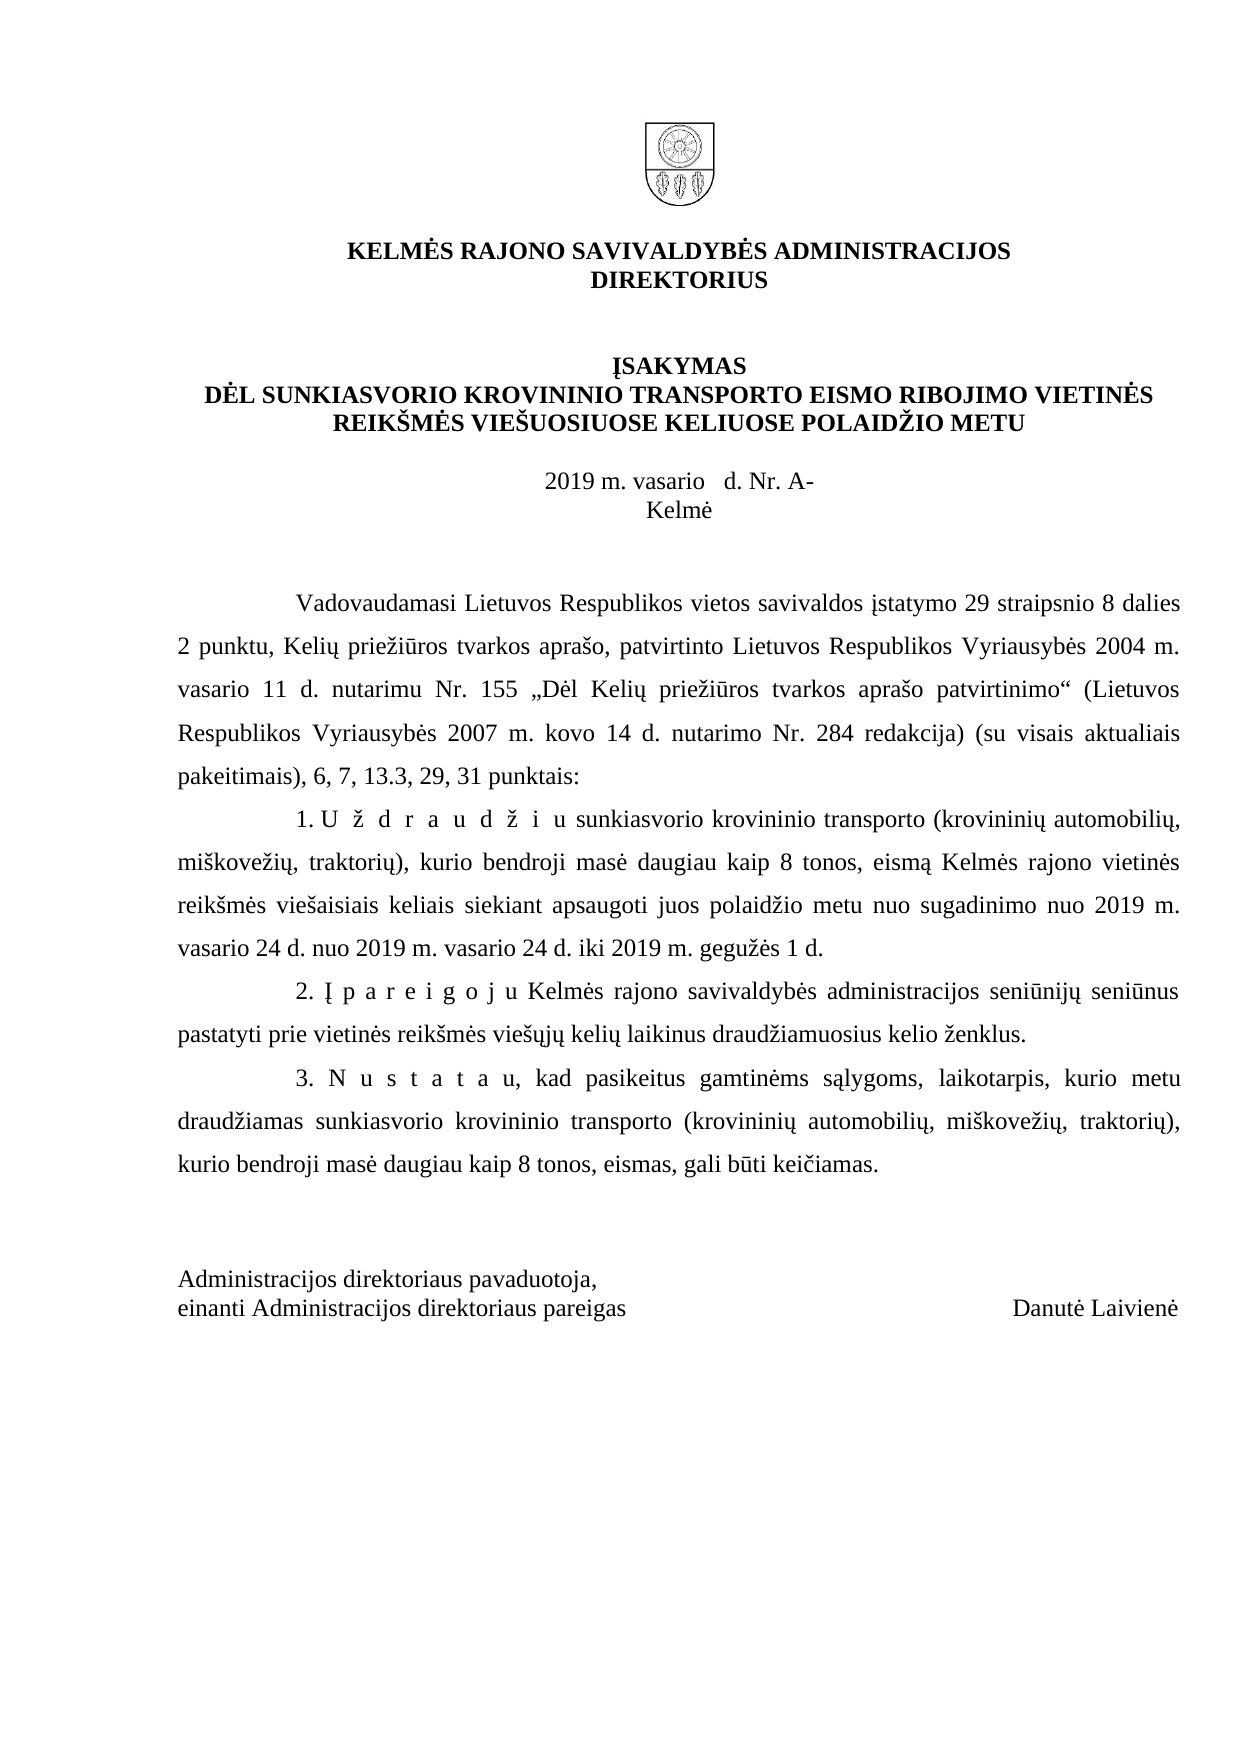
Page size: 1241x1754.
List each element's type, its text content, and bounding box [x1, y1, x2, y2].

text KELMĖS RAJONO SAVIVALDYBĖS ADMINISTRACIJOS [177, 236, 1181, 265]
text einanti Administracijos direktoriaus pareigas Danutė Laivienė [177, 1293, 1181, 1321]
text 2. Į p a r e i g o j u Kelmės rajono savivaldybės administracijos seniūnijų seniūnus pastatyti prie vietinės reikšmės viešųjų kelių laikinus draudžiamuosius kelio ženklus. [177, 976, 1181, 1048]
text Administracijos direktoriaus pavaduotoja, [177, 1264, 1181, 1293]
text DIREKTORIUS [177, 265, 1181, 293]
text DĖL SUNKIASVORIO KROVININIO TRANSPORTO EISMO RIBOJIMO VIETINĖS REIKŠMĖS VIEŠUOSIUOSE KELIUOSE POLAIDŽIO METU [177, 380, 1181, 437]
text Vadovaudamasi Lietuvos Respublikos vietos savivaldos įstatymo 29 straipsnio 8 dalies 2 punktu, Kelių priežiūros tvarkos aprašo, patvirtinto Lietuvos Respublikos Vyriausybės 2004 m. vasario 11 d. nutarimu Nr. 155 „Dėl Kelių priežiūros tvarkos aprašo patvirtinimo“ (Lietuvos Respublikos Vyriausybės 2007 m. kovo 14 d. nutarimo Nr. 284 redakcija) (su visais aktualiais pakeitimais), 6, 7, 13.3, 29, 31 punktais: [177, 588, 1181, 789]
text ĮSAKYMAS [177, 322, 1181, 380]
text Kelmė [177, 495, 1181, 523]
text 3. N u s t a t a u, kad pasikeitus gamtinėms sąlygoms, laikotarpis, kurio metu draudžiamas sunkiasvorio krovininio transporto (krovininių automobilių, miškovežių, traktorių), kurio bendroji masė daugiau kaip 8 tonos, eismas, gali būti keičiamas. [177, 1063, 1181, 1178]
text 2019 m. vasario d. Nr. A- [177, 466, 1181, 495]
text 1. U ž d r a u d ž i u sunkiasvorio krovininio transporto (krovininių automobilių, miškovežių, traktorių), kurio bendroji masė daugiau kaip 8 tonos, eismą Kelmės rajono vietinės reikšmės viešaisiais keliais siekiant apsaugoti juos polaidžio metu nuo sugadinimo nuo 2019 m. vasario 24 d. nuo 2019 m. vasario 24 d. iki 2019 m. gegužės 1 d. [177, 804, 1181, 962]
